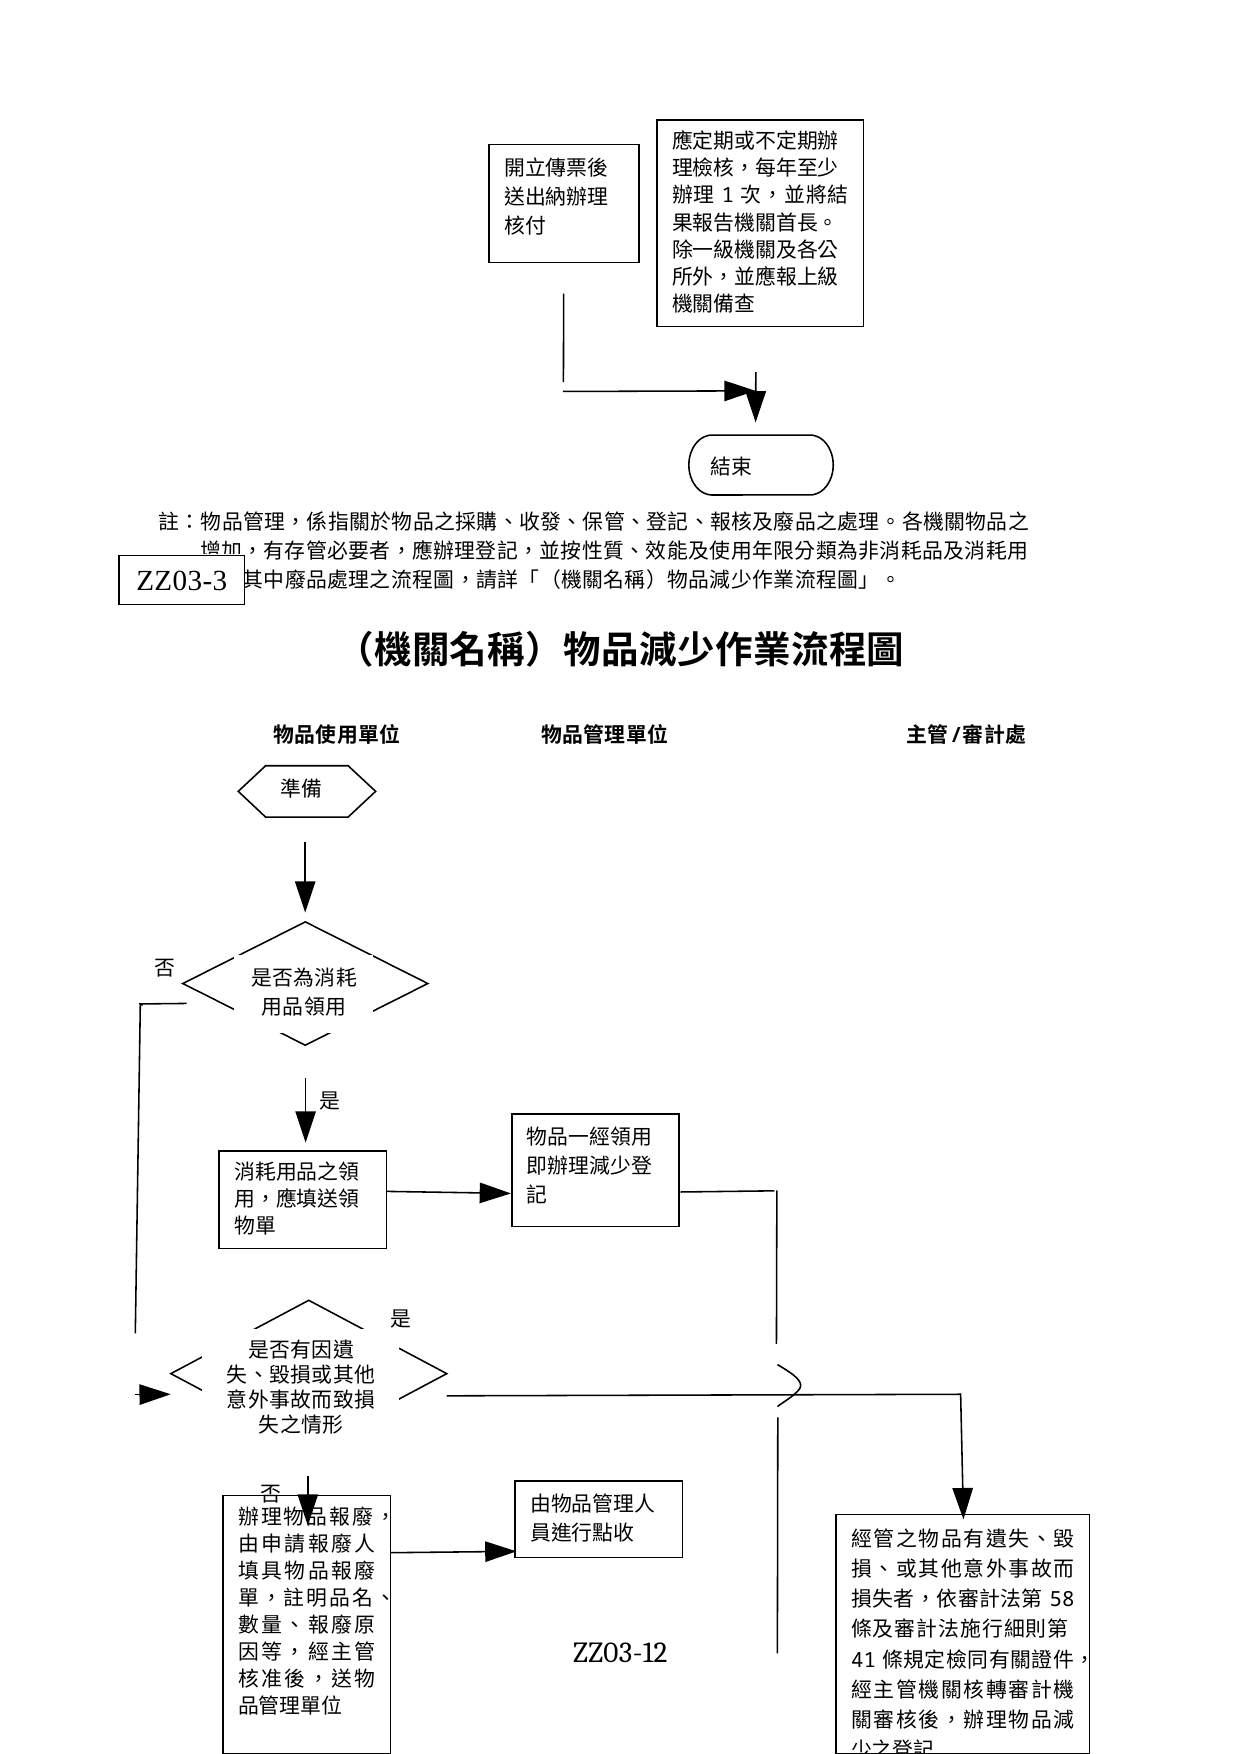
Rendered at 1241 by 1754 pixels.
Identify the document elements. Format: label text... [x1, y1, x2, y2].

text 是 [319, 1084, 339, 1114]
text 用品領用 [249, 991, 358, 1021]
text （機關名稱）物品減少作業流程圖 [118, 605, 1122, 668]
text 是 [390, 1302, 410, 1332]
text 失之情形 [217, 1412, 384, 1437]
text 是否為消耗 [249, 962, 358, 991]
text 否 [260, 1478, 280, 1508]
text ZZ03-3 [134, 563, 229, 596]
text 是否有因遺 [217, 1337, 384, 1362]
text 否 [154, 951, 174, 981]
text 失、毀損或其他意外事故而致損 [217, 1362, 384, 1412]
text （機關名稱）物品減少作業流程圖 [120, 556, 244, 604]
text 註：物品管理，係指關於物品之採購、收發、保管、登記、報核及廢品之處理。各機關物品之增加，有存管必要者，應辦理登記，並按性質、效能及使用年限分類為非消耗品及消耗用品，其中廢品處理之流程圖，請詳「（機關名稱）物品減少作業流程圖」。 [158, 506, 1042, 593]
text 物品使用單位 物品管理單位 主管/審計處 [118, 709, 1122, 751]
